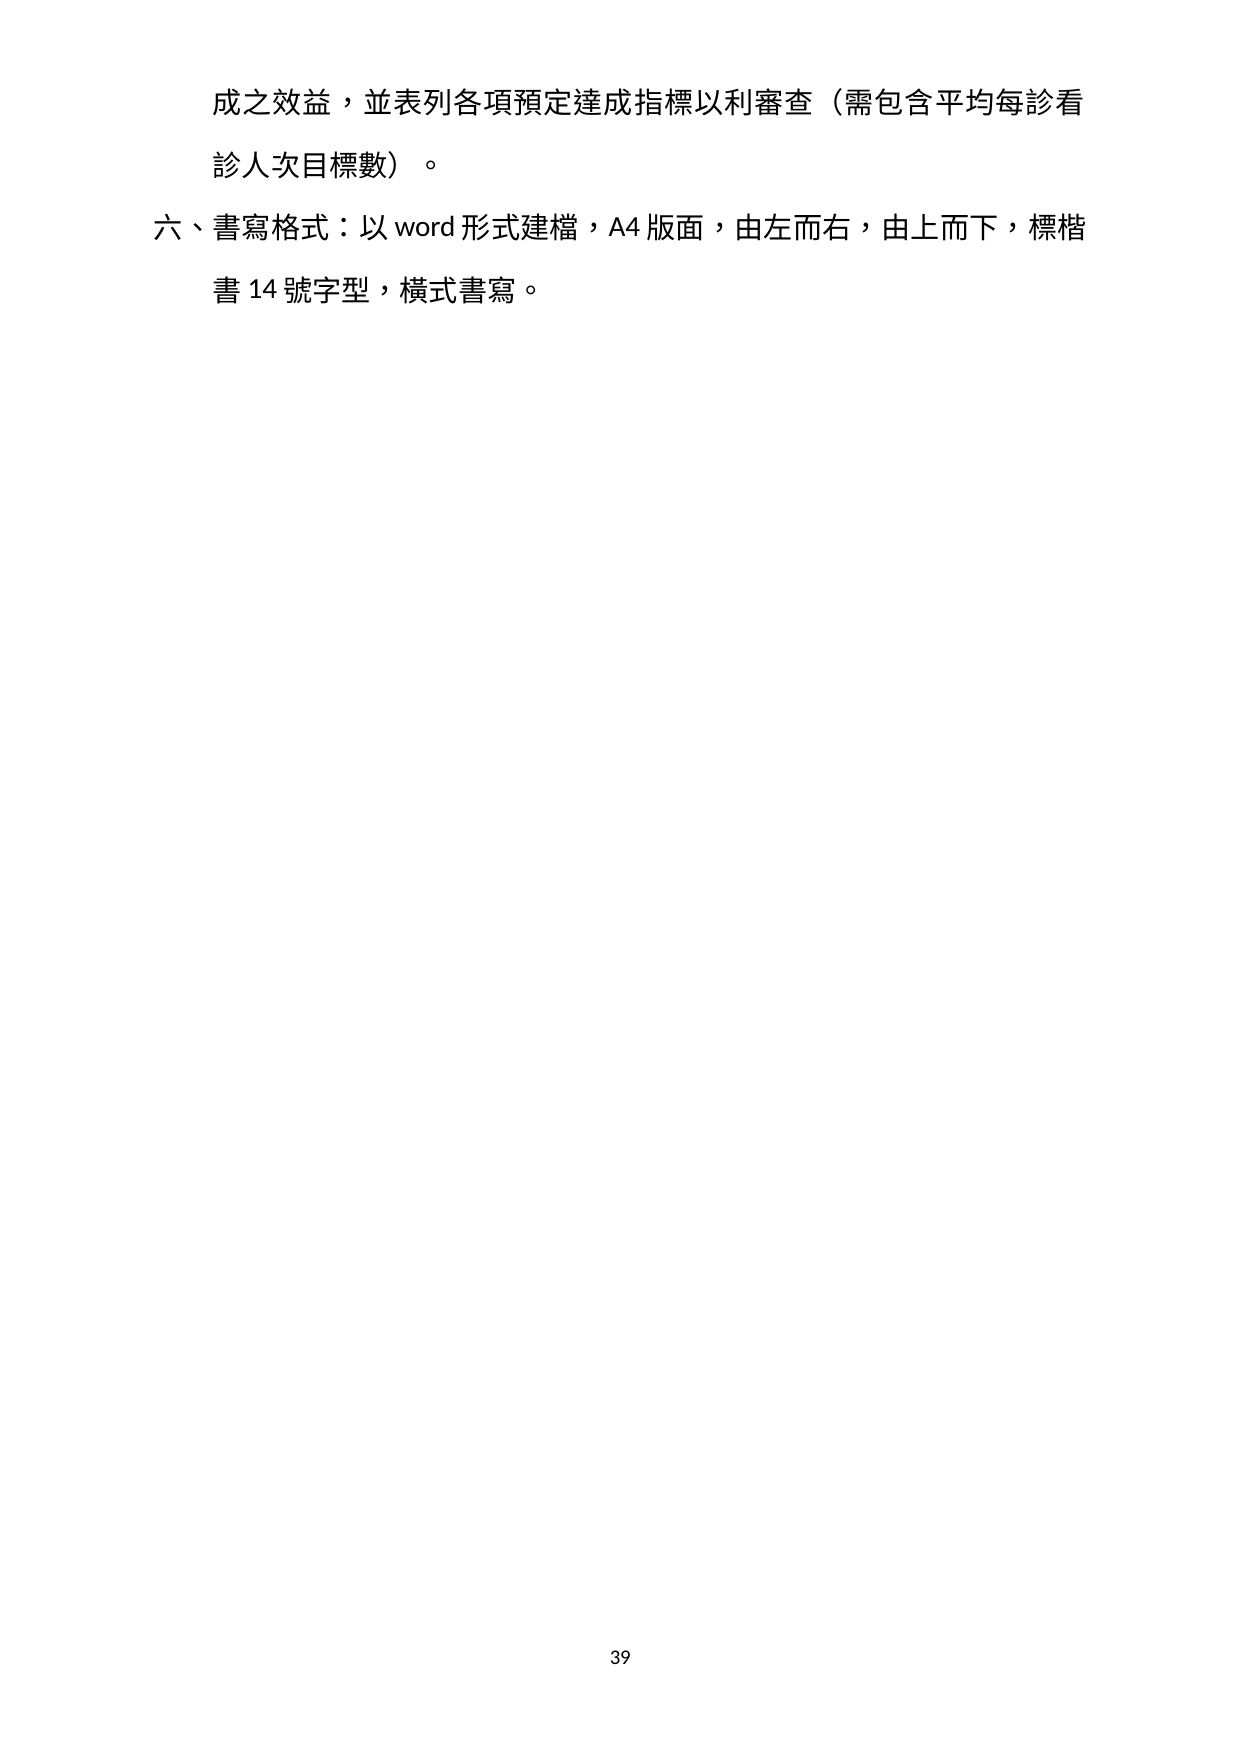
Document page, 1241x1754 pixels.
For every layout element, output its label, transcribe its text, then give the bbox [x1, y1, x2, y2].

text 成之效益，並表列各項預定達成指標以利審查（需包含平均每診看診人次目標數）。 [153, 59, 1087, 184]
text 六、書寫格式：以word形式建檔，A4版面，由左而右，由上而下，標楷書14號字型，橫式書寫。 [153, 184, 1087, 309]
